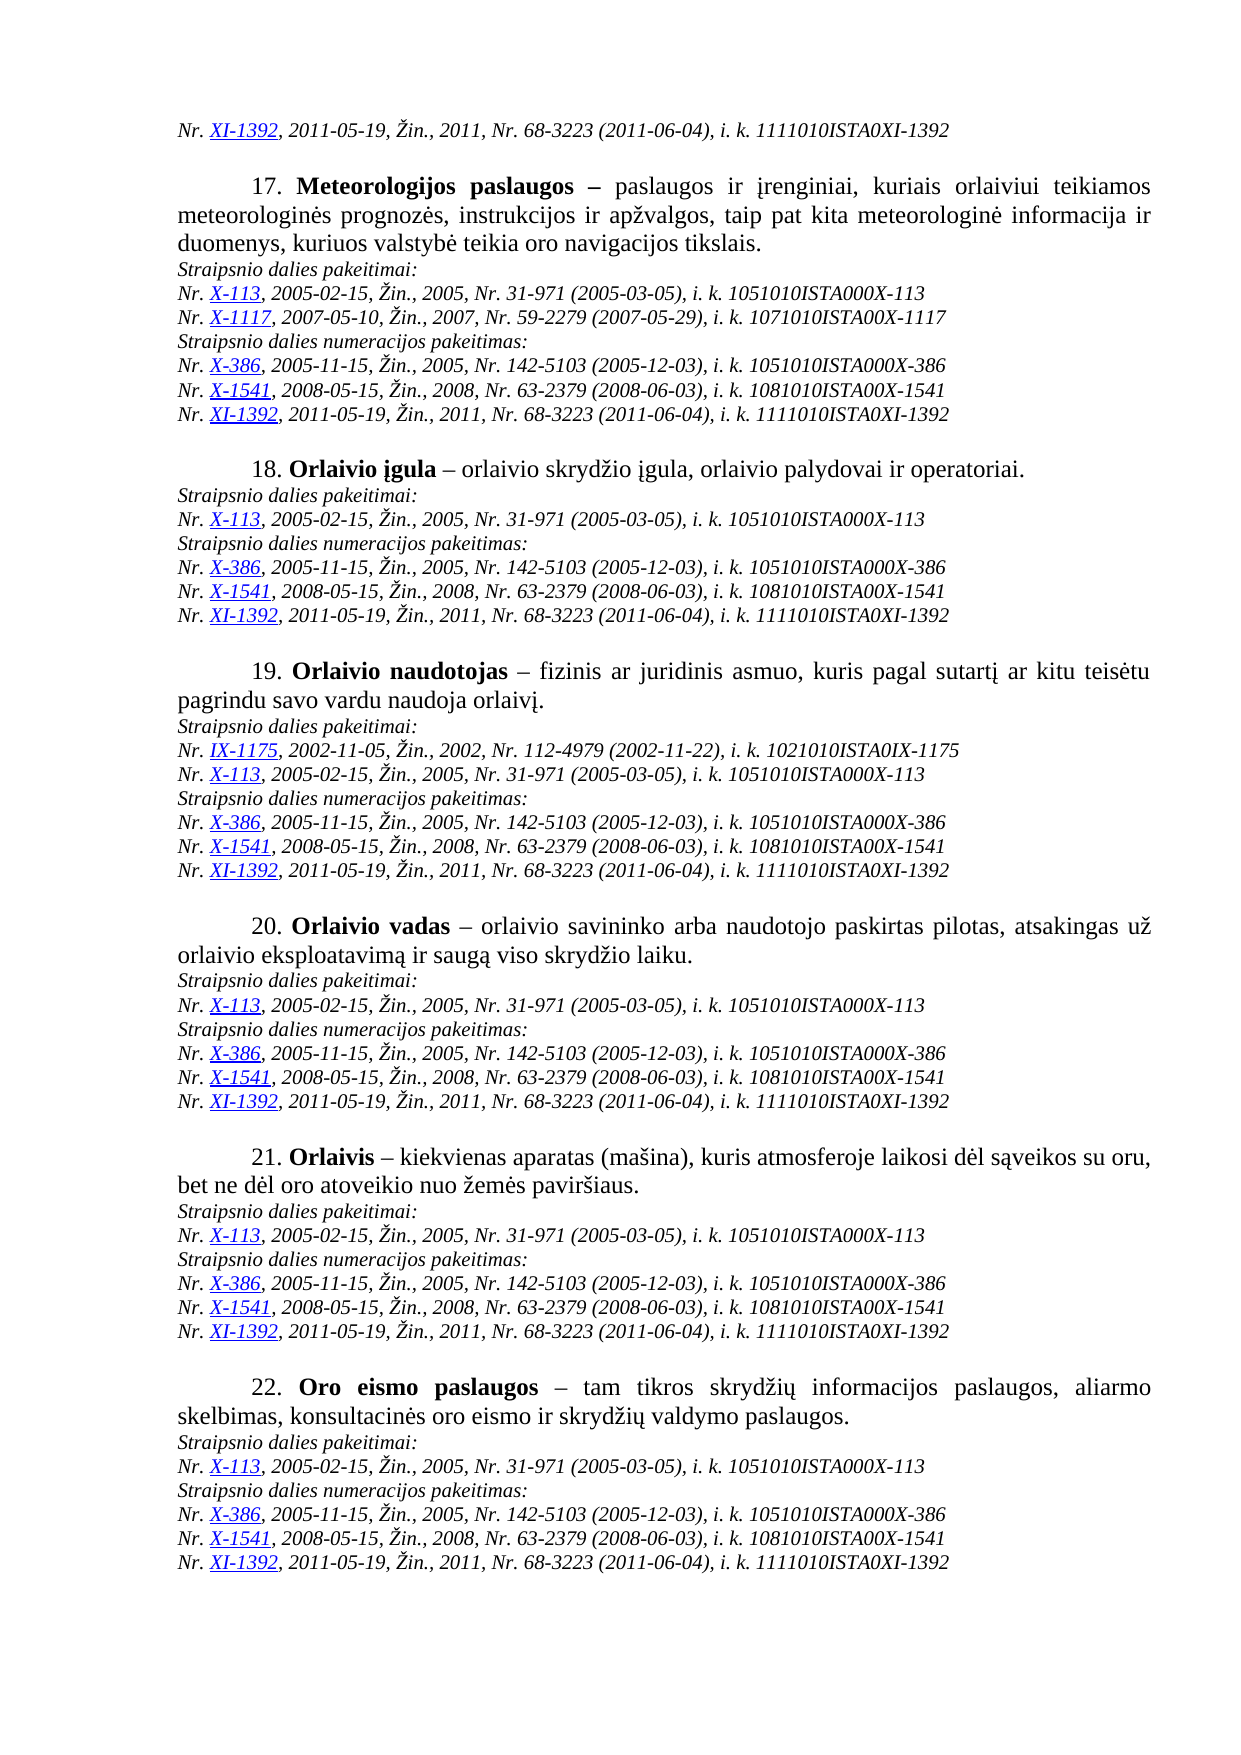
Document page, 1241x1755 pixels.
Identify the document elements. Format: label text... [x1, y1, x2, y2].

text 21. Orlaivis – kiekvienas aparatas (mašina), kuris atmosferoje laikosi dėl sąveikos su oru, bet ne dėl oro atoveikio nuo žemės paviršiaus. [177, 1142, 1152, 1199]
text Straipsnio dalies numeracijos pakeitimas: [177, 1478, 1152, 1502]
text Nr. X-386, 2005-11-15, Žin., 2005, Nr. 142-5103 (2005-12-03), i. k. 1051010ISTA000X-386 [177, 353, 1152, 377]
text Nr. X-1541, 2008-05-15, Žin., 2008, Nr. 63-2379 (2008-06-03), i. k. 1081010ISTA00X-1541 [177, 834, 1152, 858]
text Nr. XI-1392, 2011-05-19, Žin., 2011, Nr. 68-3223 (2011-06-04), i. k. 1111010ISTA0XI-1392 [177, 1089, 1152, 1113]
text 20. Orlaivio vadas – orlaivio savininko arba naudotojo paskirtas pilotas, atsakingas už orlaivio eksploatavimą ir saugą viso skrydžio laiku. [177, 911, 1152, 968]
text Nr. X-1541, 2008-05-15, Žin., 2008, Nr. 63-2379 (2008-06-03), i. k. 1081010ISTA00X-1541 [177, 1526, 1152, 1550]
text Nr. X-386, 2005-11-15, Žin., 2005, Nr. 142-5103 (2005-12-03), i. k. 1051010ISTA000X-386 [177, 1041, 1152, 1065]
text Straipsnio dalies pakeitimai: [177, 714, 1152, 738]
text Nr. X-113, 2005-02-15, Žin., 2005, Nr. 31-971 (2005-03-05), i. k. 1051010ISTA000X-113 [177, 762, 1152, 786]
text Nr. X-1541, 2008-05-15, Žin., 2008, Nr. 63-2379 (2008-06-03), i. k. 1081010ISTA00X-1541 [177, 1295, 1152, 1319]
text Nr. X-386, 2005-11-15, Žin., 2005, Nr. 142-5103 (2005-12-03), i. k. 1051010ISTA000X-386 [177, 555, 1152, 579]
text 18. Orlaivio įgula – orlaivio skrydžio įgula, orlaivio palydovai ir operatoriai. [177, 454, 1152, 483]
text Nr. XI-1392, 2011-05-19, Žin., 2011, Nr. 68-3223 (2011-06-04), i. k. 1111010ISTA0XI-1392 [177, 402, 1152, 426]
text Straipsnio dalies numeracijos pakeitimas: [177, 1247, 1152, 1271]
text Nr. X-113, 2005-02-15, Žin., 2005, Nr. 31-971 (2005-03-05), i. k. 1051010ISTA000X-113 [177, 1454, 1152, 1478]
text Straipsnio dalies pakeitimai: [177, 1199, 1152, 1223]
text Nr. X-1541, 2008-05-15, Žin., 2008, Nr. 63-2379 (2008-06-03), i. k. 1081010ISTA00X-1541 [177, 377, 1152, 402]
text Nr. XI-1392, 2011-05-19, Žin., 2011, Nr. 68-3223 (2011-06-04), i. k. 1111010ISTA0XI-1392 [177, 603, 1152, 627]
text Nr. X-1117, 2007-05-10, Žin., 2007, Nr. 59-2279 (2007-05-29), i. k. 1071010ISTA00X-1117 [177, 305, 1152, 329]
text Straipsnio dalies numeracijos pakeitimas: [177, 1017, 1152, 1041]
text Nr. X-1541, 2008-05-15, Žin., 2008, Nr. 63-2379 (2008-06-03), i. k. 1081010ISTA00X-1541 [177, 1065, 1152, 1089]
text Straipsnio dalies numeracijos pakeitimas: [177, 786, 1152, 810]
text Nr. XI-1392, 2011-05-19, Žin., 2011, Nr. 68-3223 (2011-06-04), i. k. 1111010ISTA0XI-1392 [177, 858, 1152, 882]
text 22. Oro eismo paslaugos – tam tikros skrydžių informacijos paslaugos, aliarmo skelbimas, konsultacinės oro eismo ir skrydžių valdymo paslaugos. [177, 1372, 1152, 1430]
text 17. Meteorologijos paslaugos – paslaugos ir įrenginiai, kuriais orlaiviui teikiamos meteorologinės prognozės, instrukcijos ir apžvalgos, taip pat kita meteorologinė informacija ir duomenys, kuriuos valstybė teikia oro navigacijos tikslais. [177, 171, 1152, 257]
text Nr. X-113, 2005-02-15, Žin., 2005, Nr. 31-971 (2005-03-05), i. k. 1051010ISTA000X-113 [177, 507, 1152, 531]
text Nr. X-1541, 2008-05-15, Žin., 2008, Nr. 63-2379 (2008-06-03), i. k. 1081010ISTA00X-1541 [177, 579, 1152, 603]
text Nr. XI-1392, 2011-05-19, Žin., 2011, Nr. 68-3223 (2011-06-04), i. k. 1111010ISTA0XI-1392 [177, 1319, 1152, 1343]
text Nr. X-113, 2005-02-15, Žin., 2005, Nr. 31-971 (2005-03-05), i. k. 1051010ISTA000X-113 [177, 281, 1152, 305]
text Straipsnio dalies pakeitimai: [177, 1430, 1152, 1454]
text Straipsnio dalies numeracijos pakeitimas: [177, 329, 1152, 353]
text Nr. XI-1392, 2011-05-19, Žin., 2011, Nr. 68-3223 (2011-06-04), i. k. 1111010ISTA0XI-1392 [177, 1550, 1152, 1574]
text 19. Orlaivio naudotojas – fizinis ar juridinis asmuo, kuris pagal sutartį ar kitu teisėtu pagrindu savo vardu naudoja orlaivį. [177, 656, 1152, 714]
text Nr. X-113, 2005-02-15, Žin., 2005, Nr. 31-971 (2005-03-05), i. k. 1051010ISTA000X-113 [177, 992, 1152, 1017]
text Straipsnio dalies numeracijos pakeitimas: [177, 531, 1152, 555]
text Nr. X-113, 2005-02-15, Žin., 2005, Nr. 31-971 (2005-03-05), i. k. 1051010ISTA000X-113 [177, 1223, 1152, 1247]
text Straipsnio dalies pakeitimai: [177, 968, 1152, 992]
text Straipsnio dalies pakeitimai: [177, 483, 1152, 507]
text Nr. X-386, 2005-11-15, Žin., 2005, Nr. 142-5103 (2005-12-03), i. k. 1051010ISTA000X-386 [177, 1502, 1152, 1526]
text Nr. IX-1175, 2002-11-05, Žin., 2002, Nr. 112-4979 (2002-11-22), i. k. 1021010ISTA0IX-1175 [177, 738, 1152, 762]
text Nr. X-386, 2005-11-15, Žin., 2005, Nr. 142-5103 (2005-12-03), i. k. 1051010ISTA000X-386 [177, 1271, 1152, 1295]
text Nr. X-386, 2005-11-15, Žin., 2005, Nr. 142-5103 (2005-12-03), i. k. 1051010ISTA000X-386 [177, 810, 1152, 834]
text Straipsnio dalies pakeitimai: [177, 257, 1152, 281]
text Nr. XI-1392, 2011-05-19, Žin., 2011, Nr. 68-3223 (2011-06-04), i. k. 1111010ISTA0XI-1392 [177, 118, 1152, 142]
